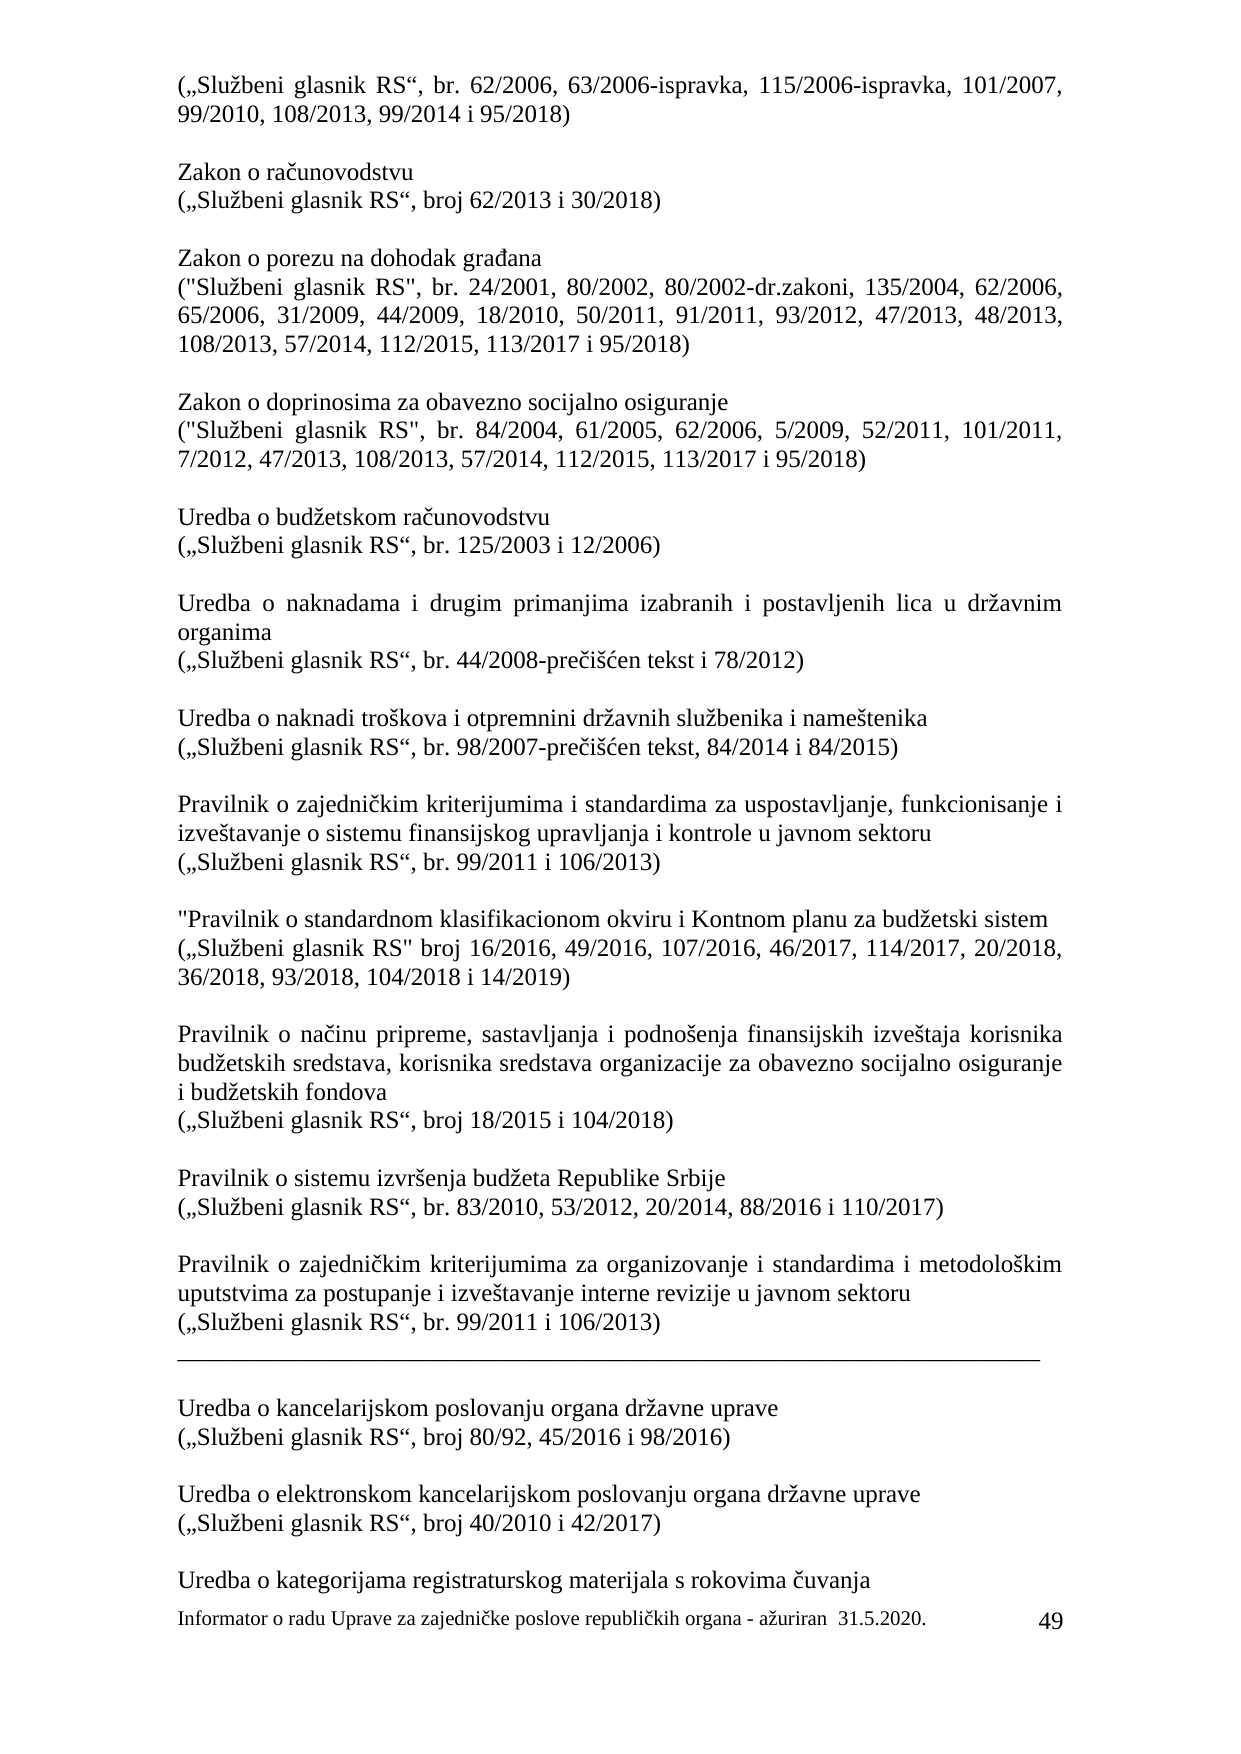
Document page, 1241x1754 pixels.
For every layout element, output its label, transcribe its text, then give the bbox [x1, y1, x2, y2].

text („Službeni glasnik RS“, br. 99/2011 i 106/2013) [177, 847, 1063, 875]
text („Službeni glasnik RS“, broj 80/92, 45/2016 i 98/2016) [177, 1422, 1063, 1450]
text („Službeni glasnik RS“, br. 44/2008-prečišćen tekst i 78/2012) [177, 645, 1063, 674]
text _____________________________________________________________________ [177, 1335, 1063, 1364]
text Uredba o budžetskom računovodstvu [177, 502, 1063, 530]
text („Službeni glasnik RS“, broj 40/2010 i 42/2017) [177, 1508, 1063, 1537]
text („Službeni glasnik RS“, br. 125/2003 i 12/2006) [177, 530, 1063, 559]
text Uredba o elektronskom kancelarijskom poslovanju organa državne uprave [177, 1479, 1063, 1508]
text Pravilnik o zajedničkim kriterijumima i standardima za uspostavljanje, funkcionisanje i izveštavanje o sistemu finansijskog upravljanja i kontrole u javnom sektoru [177, 789, 1063, 847]
text („Službeni glasnik RS“, br. 98/2007-prečišćen tekst, 84/2014 i 84/2015) [177, 732, 1063, 760]
text Pravilnik o načinu pripreme, sastavljanja i podnošenja finansijskih izveštaja korisnika budžetskih sredstava, korisnika sredstava organizacije za obavezno socijalno osiguranje i budžetskih fondova [177, 1019, 1063, 1105]
text („Službeni glasnik RS“, br. 62/2006, 63/2006-ispravka, 115/2006-ispravka, 101/2007, 99/2010, 108/2013, 99/2014 i 95/2018) [177, 70, 1063, 128]
text („Službeni glasnik RS“, broj 62/2013 i 30/2018) [177, 185, 1063, 214]
text Zakon o računovodstvu [177, 157, 1063, 185]
text Uredba o naknadi troškova i otpremnini državnih službenika i nameštenika [177, 703, 1063, 732]
text Uredba o kategorijama registraturskog materijala s rokovima čuvanja [177, 1565, 1063, 1594]
text ("Službeni glasnik RS", br. 84/2004, 61/2005, 62/2006, 5/2009, 52/2011, 101/2011, 7/2012, 47/2013, 108/2013, 57/2014, 112/2015, 113/2017 i 95/2018) [177, 415, 1063, 473]
text Uredba o kancelarijskom poslovanju organa državne uprave [177, 1393, 1063, 1422]
text Zakon o porezu na dohodak građana [177, 243, 1063, 272]
text Pravilnik o sistemu izvršenja budžeta Republike Srbije [177, 1163, 1063, 1192]
text („Službeni glasnik RS“, broj 18/2015 i 104/2018) [177, 1105, 1063, 1134]
text („Službeni glasnik RS" broj 16/2016, 49/2016, 107/2016, 46/2017, 114/2017, 20/2018, 36/2018, 93/2018, 104/2018 i 14/2019) [177, 933, 1063, 990]
text "Pravilnik o standardnom klasifikacionom okviru i Kontnom planu za budžetski sistem [177, 904, 1063, 933]
text Zakon o doprinosima za obavezno socijalno osiguranje [177, 387, 1063, 415]
text Uredba o naknadama i drugim primanjima izabranih i postavljenih lica u državnim organima [177, 588, 1063, 645]
text („Službeni glasnik RS“, br. 99/2011 i 106/2013) [177, 1307, 1063, 1335]
text ("Službeni glasnik RS", br. 24/2001, 80/2002, 80/2002-dr.zakoni, 135/2004, 62/2006, 65/2006, 31/2009, 44/2009, 18/2010, 50/2011, 91/2011, 93/2012, 47/2013, 48/2013, 108/2013, 57/2014, 112/2015, 113/2017 i 95/2018) [177, 272, 1063, 358]
text Pravilnik o zajedničkim kriterijumima za organizovanje i standardima i metodološkim uputstvima za postupanje i izveštavanje interne revizije u javnom sektoru [177, 1249, 1063, 1307]
text („Službeni glasnik RS“, br. 83/2010, 53/2012, 20/2014, 88/2016 i 110/2017) [177, 1192, 1063, 1220]
